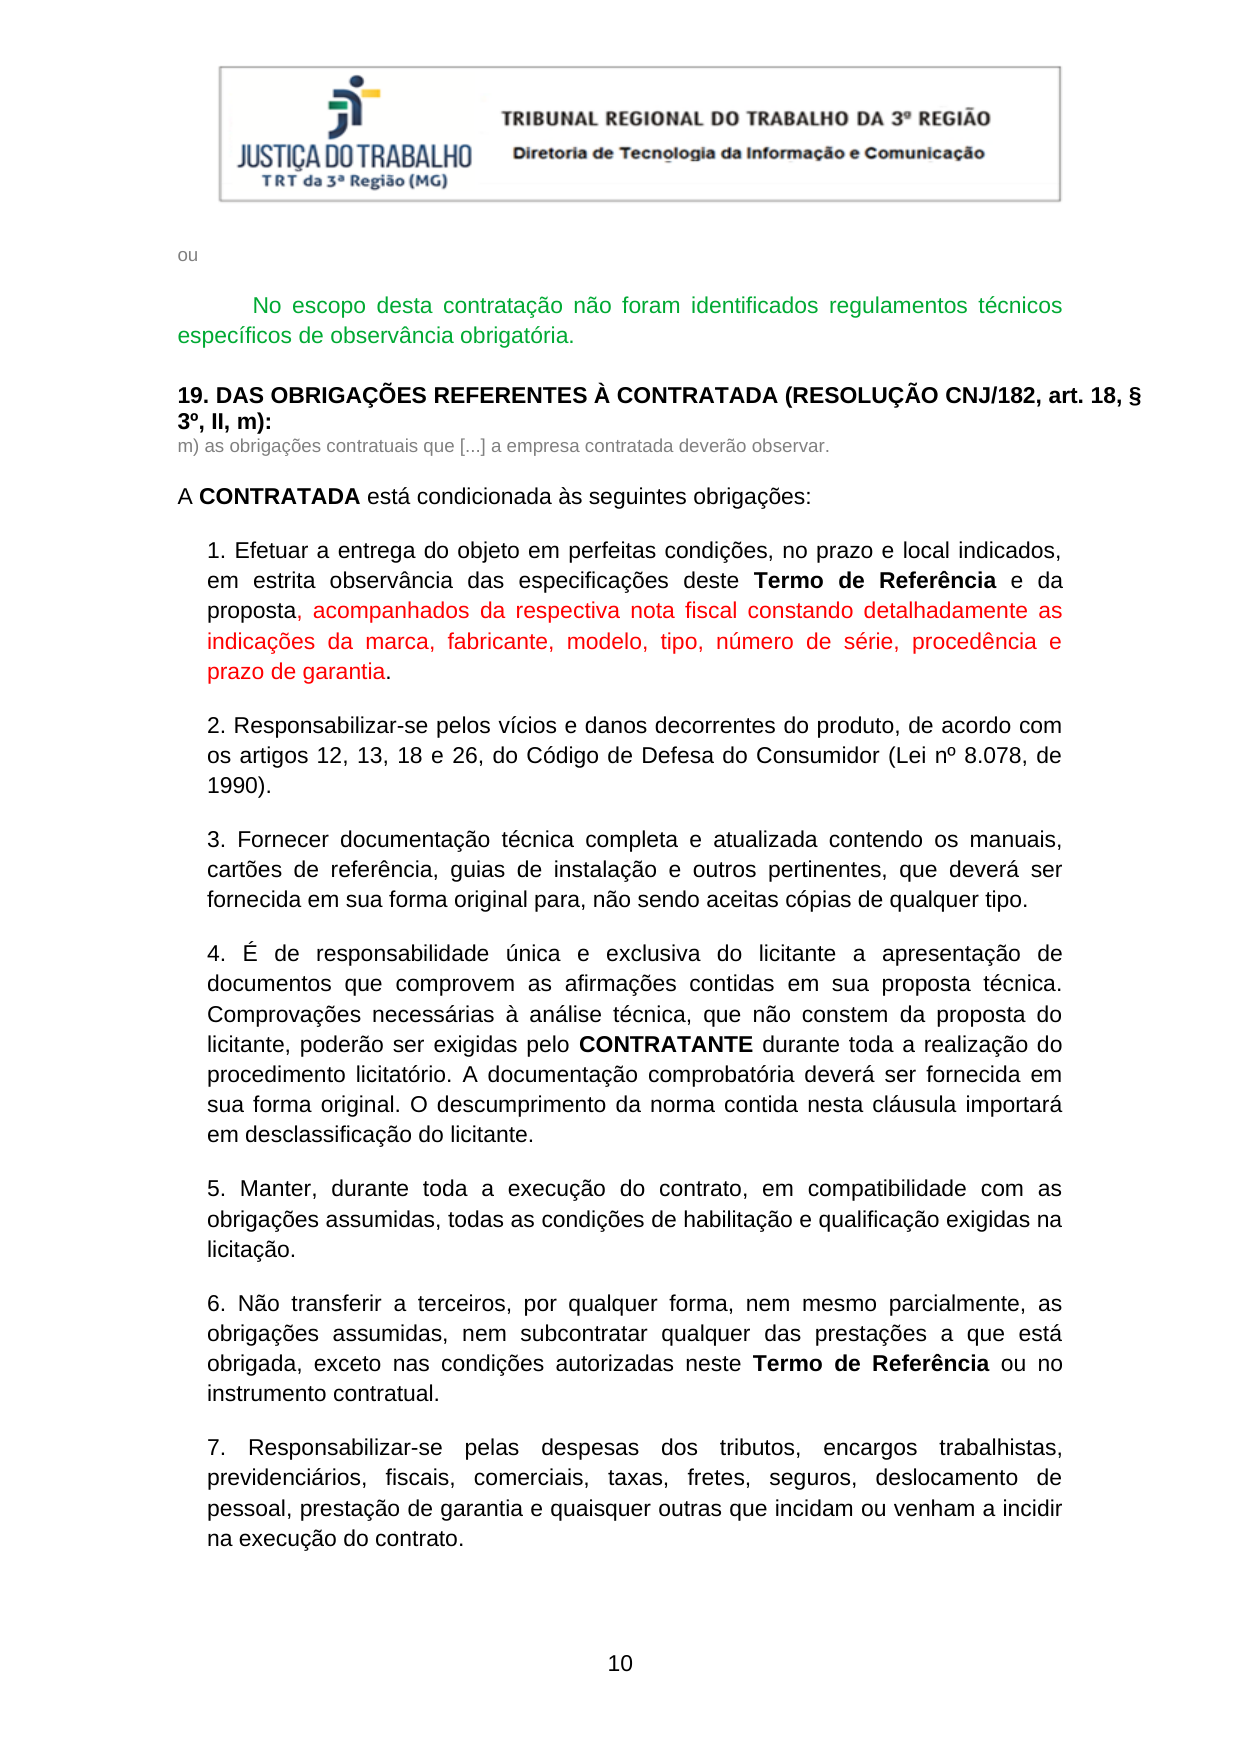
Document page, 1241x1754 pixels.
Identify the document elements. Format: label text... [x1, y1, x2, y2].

subtitle 5. Manter, durante toda a execução do contrato, em compatibilidade com as obrigações assumidas, todas as condições de habilitação e qualificação exigidas na licitação. [207, 1175, 1063, 1262]
picture [216, 65, 1064, 206]
subtitle 3. Fornecer documentação técnica completa e atualizada contendo os manuais, cartões de referência, guias de instalação e outros pertinentes, que deverá ser fornecida em sua forma original para, não sendo aceitas cópias de qualquer tipo. [207, 826, 1063, 913]
subtitle A CONTRATADA está condicionada às seguintes obrigações: [177, 483, 1063, 509]
subtitle 6. Não transferir a terceiros, por qualquer forma, nem mesmo parcialmente, as obrigações assumidas, nem subcontratar qualquer das prestações a que está obrigada, exceto nas condições autorizadas neste Termo de Referência ou no instrumento contratual. [207, 1289, 1063, 1407]
subtitle No escopo desta contratação não foram identificados regulamentos técnicos específicos de observância obrigatória. [177, 292, 1063, 349]
subtitle 4. É de responsabilidade única e exclusiva do licitante a apresentação de documentos que comprovem as afirmações contidas em sua proposta técnica. Comprovações necessárias à análise técnica, que não constem da proposta do licitante, poderão ser exigidas pelo CONTRATANTE durante toda a realização do procedimento licitatório. A documentação comprobatória deverá ser fornecida em sua forma original. O descumprimento da norma contida nesta cláusula importará em desclassificação do licitante. [207, 940, 1063, 1148]
subtitle 19. DAS OBRIGAÇÕES REFERENTES À CONTRATADA (RESOLUÇÃO CNJ/182, art. 18, § 3º, II, m): [177, 382, 1142, 435]
subtitle 2. Responsabilizar-se pelos vícios e danos decorrentes do produto, de acordo com os artigos 12, 13, 18 e 26, do Código de Defesa do Consumidor (Lei nº 8.078, de 1990). [207, 712, 1063, 798]
subtitle 7. Responsabilizar-se pelas despesas dos tributos, encargos trabalhistas, previdenciários, fiscais, comerciais, taxas, fretes, seguros, deslocamento de pessoal, prestação de garantia e quaisquer outras que incidam ou venham a incidir na execução do contrato. [207, 1434, 1063, 1551]
subtitle 1. Efetuar a entrega do objeto em perfeitas condições, no prazo e local indicados, em estrita observância das especificações deste Termo de Referência e da proposta, acompanhados da respectiva nota fiscal constando detalhadamente as indicações da marca, fabricante, modelo, tipo, número de série, procedência e prazo de garantia. [207, 537, 1063, 684]
subtitle m) as obrigações contratuais que [...] a empresa contratada deverão observar. [177, 435, 1073, 456]
subtitle ou [177, 244, 1073, 265]
